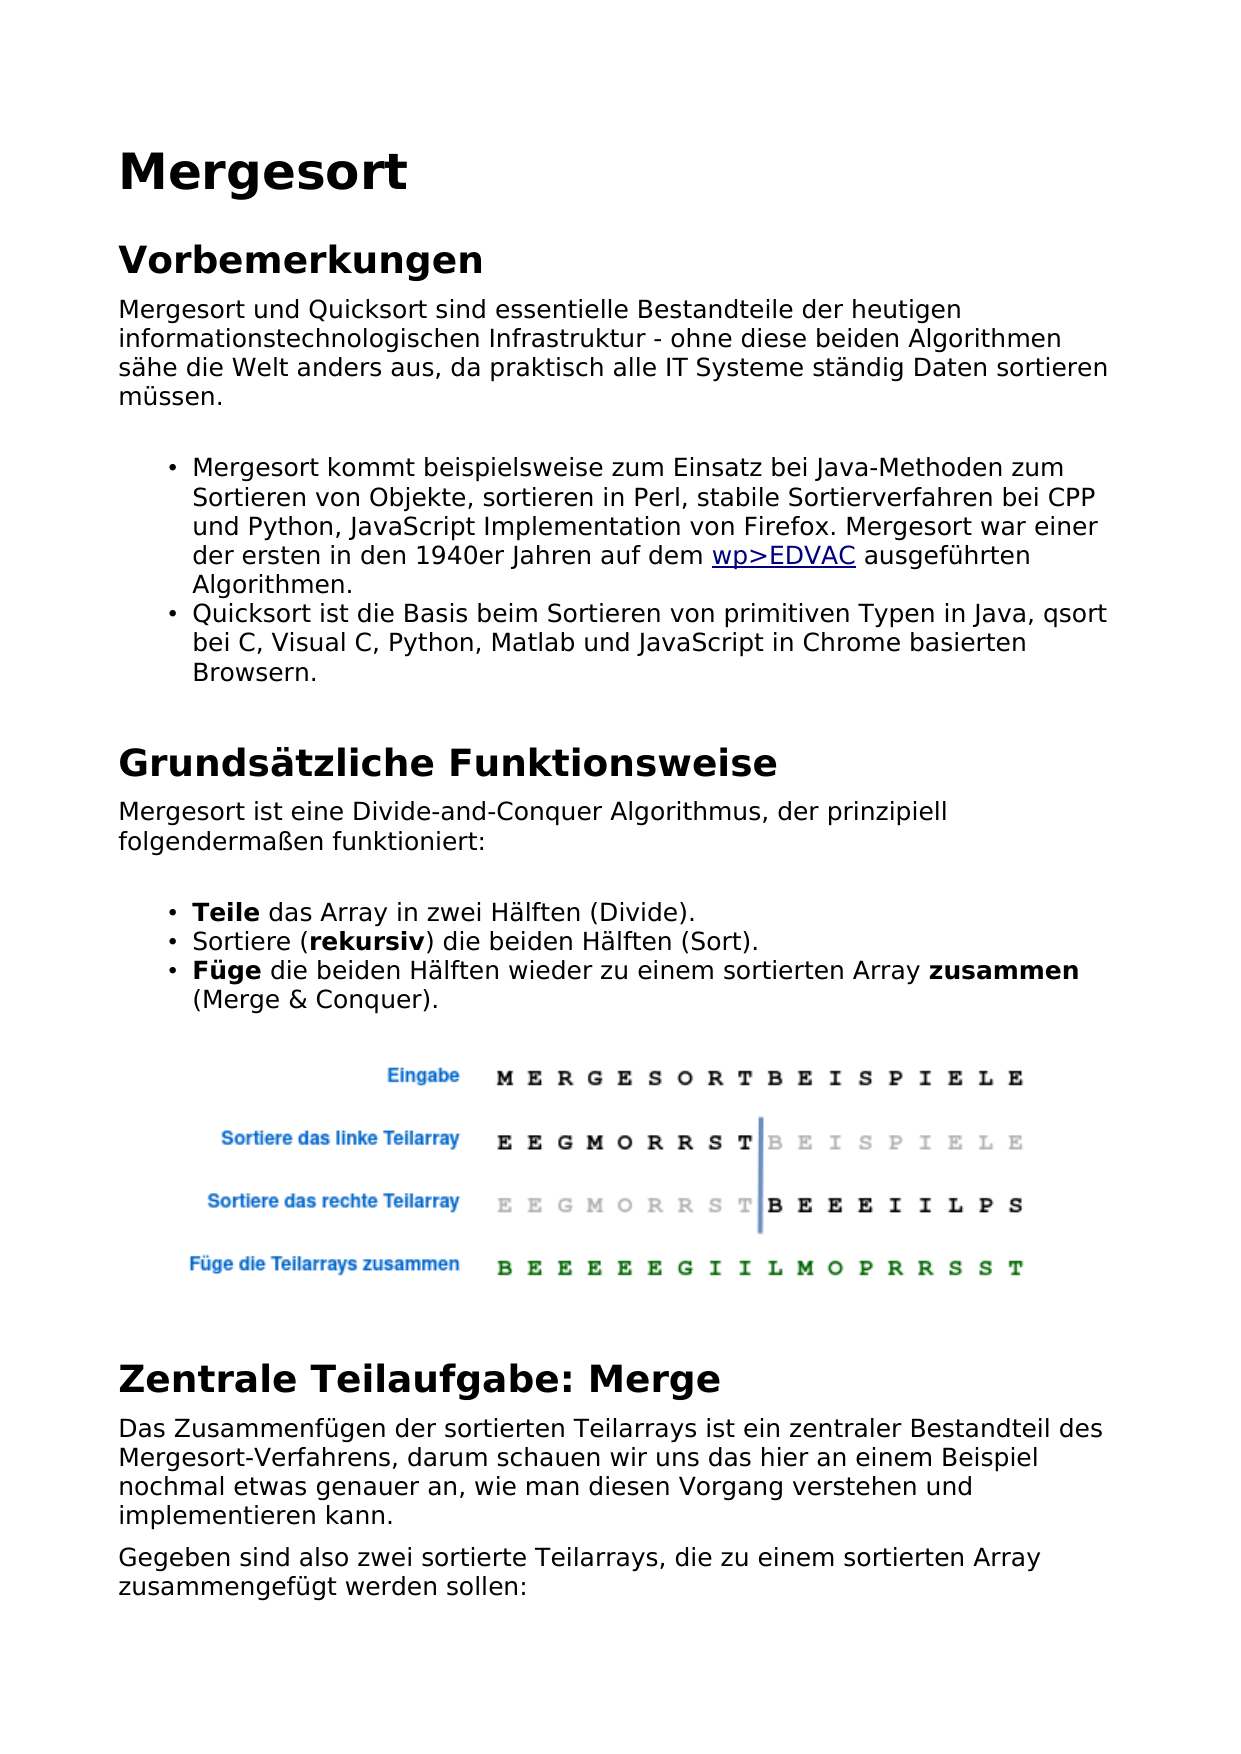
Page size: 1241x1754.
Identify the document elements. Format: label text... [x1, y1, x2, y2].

list Mergesort kommt beispielsweise zum Einsatz bei Java-Methoden zum Sortieren von Objekte, sortieren in Perl, stabile Sortierverfahren bei CPP und Python, JavaScript Implementation von Firefox. Mergesort war einer der ersten in den 1940er Jahren auf dem wp>EDVAC ausgeführten Algorithmen. [177, 454, 1122, 599]
text Das Zusammenfügen der sortierten Teilarrays ist ein zentraler Bestandteil des Mergesort-Verfahrens, darum schauen wir uns das hier an einem Beispiel nochmal etwas genauer an, wie man diesen Vorgang verstehen und implementieren kann. [118, 1414, 1122, 1530]
text Mergesort ist eine Divide-and-Conquer Algorithmus, der prinzipiell folgendermaßen funktioniert: [118, 798, 1122, 856]
subtitle Zentrale Teilaufgabe: Merge [118, 1358, 1122, 1401]
list Füge die beiden Hälften wieder zu einem sortierten Array zusammen (Merge & Conquer). [177, 956, 1122, 1014]
text Mergesort und Quicksort sind essentielle Bestandteile der heutigen informationstechnologischen Infrastruktur - ohne diese beiden Algorithmen sähe die Welt anders aus, da praktisch alle IT Systeme ständig Daten sortieren müssen. [118, 295, 1122, 412]
text Gegeben sind also zwei sortierte Teilarrays, die zu einem sortierten Array zusammengefügt werden sollen: [118, 1543, 1122, 1601]
subtitle Grundsätzliche Funktionsweise [118, 741, 1122, 785]
list Teile das Array in zwei Hälften (Divide). [177, 898, 1122, 927]
picture [166, 1044, 1074, 1291]
subtitle Mergesort [118, 143, 1122, 201]
list Sortiere (rekursiv) die beiden Hälften (Sort). [177, 927, 1122, 956]
subtitle Vorbemerkungen [118, 239, 1122, 282]
list Quicksort ist die Basis beim Sortieren von primitiven Typen in Java, qsort bei C, Visual C, Python, Matlab und JavaScript in Chrome basierten Browsern. [177, 599, 1122, 687]
